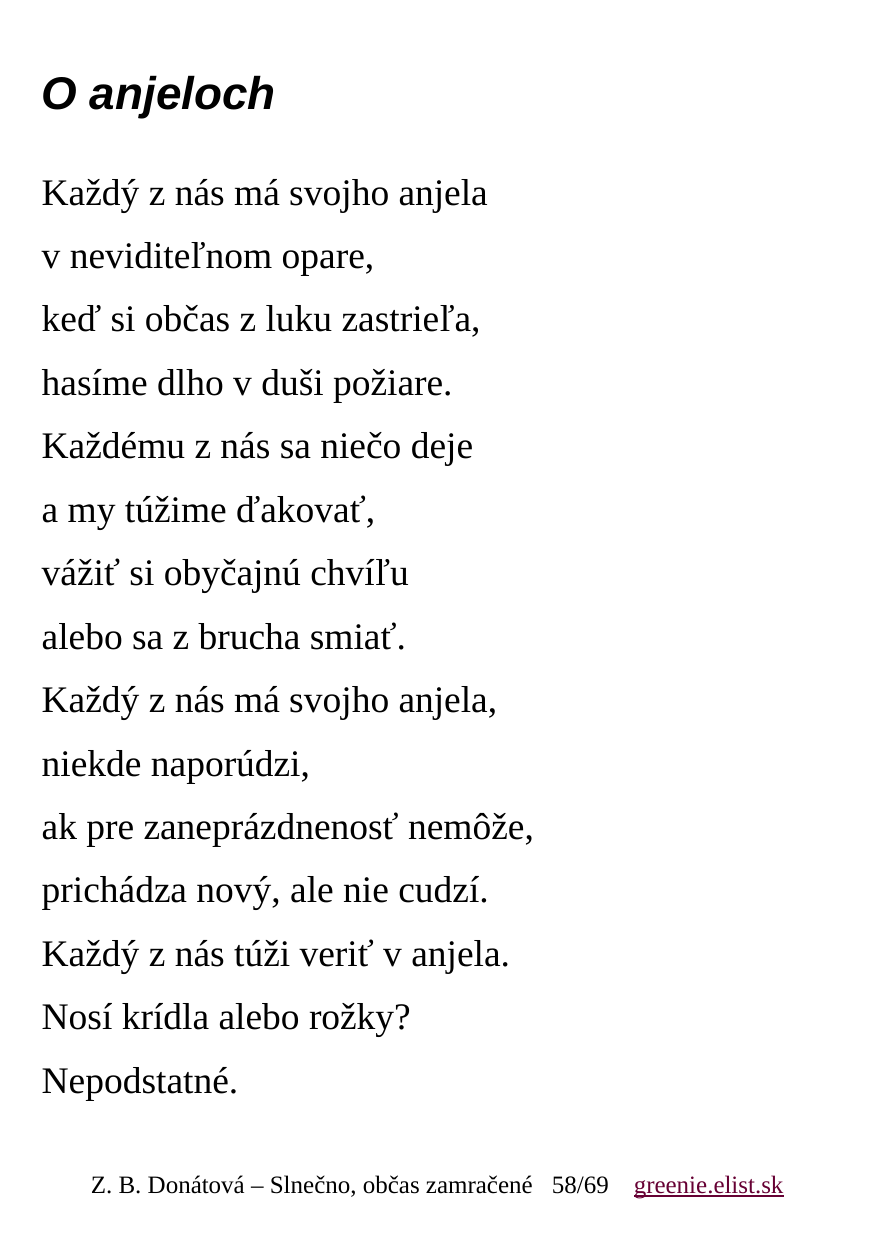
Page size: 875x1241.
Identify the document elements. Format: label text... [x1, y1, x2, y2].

text Každému z nás sa niečo deje [41, 424, 833, 467]
text Nosí krídla alebo rožky? [41, 995, 833, 1038]
text Každý z nás má svojho anjela [41, 170, 833, 213]
text ak pre zaneprázdnenosť nemôže, [41, 804, 833, 847]
text v neviditeľnom opare, [41, 233, 833, 277]
text keď si občas z luku zastrieľa, [41, 297, 833, 340]
subtitle O anjeloch [41, 66, 833, 119]
text prichádza nový, ale nie cudzí. [41, 868, 833, 911]
text vážiť si obyčajnú chvíľu [41, 551, 833, 594]
text Nepodstatné. [41, 1058, 833, 1101]
text Každý z nás má svojho anjela, [41, 677, 833, 721]
text Každý z nás túži veriť v anjela. [41, 931, 833, 974]
text alebo sa z brucha smiať. [41, 614, 833, 657]
text hasíme dlho v duši požiare. [41, 360, 833, 403]
text a my túžime ďakovať, [41, 487, 833, 530]
text niekde naporúdzi, [41, 741, 833, 784]
